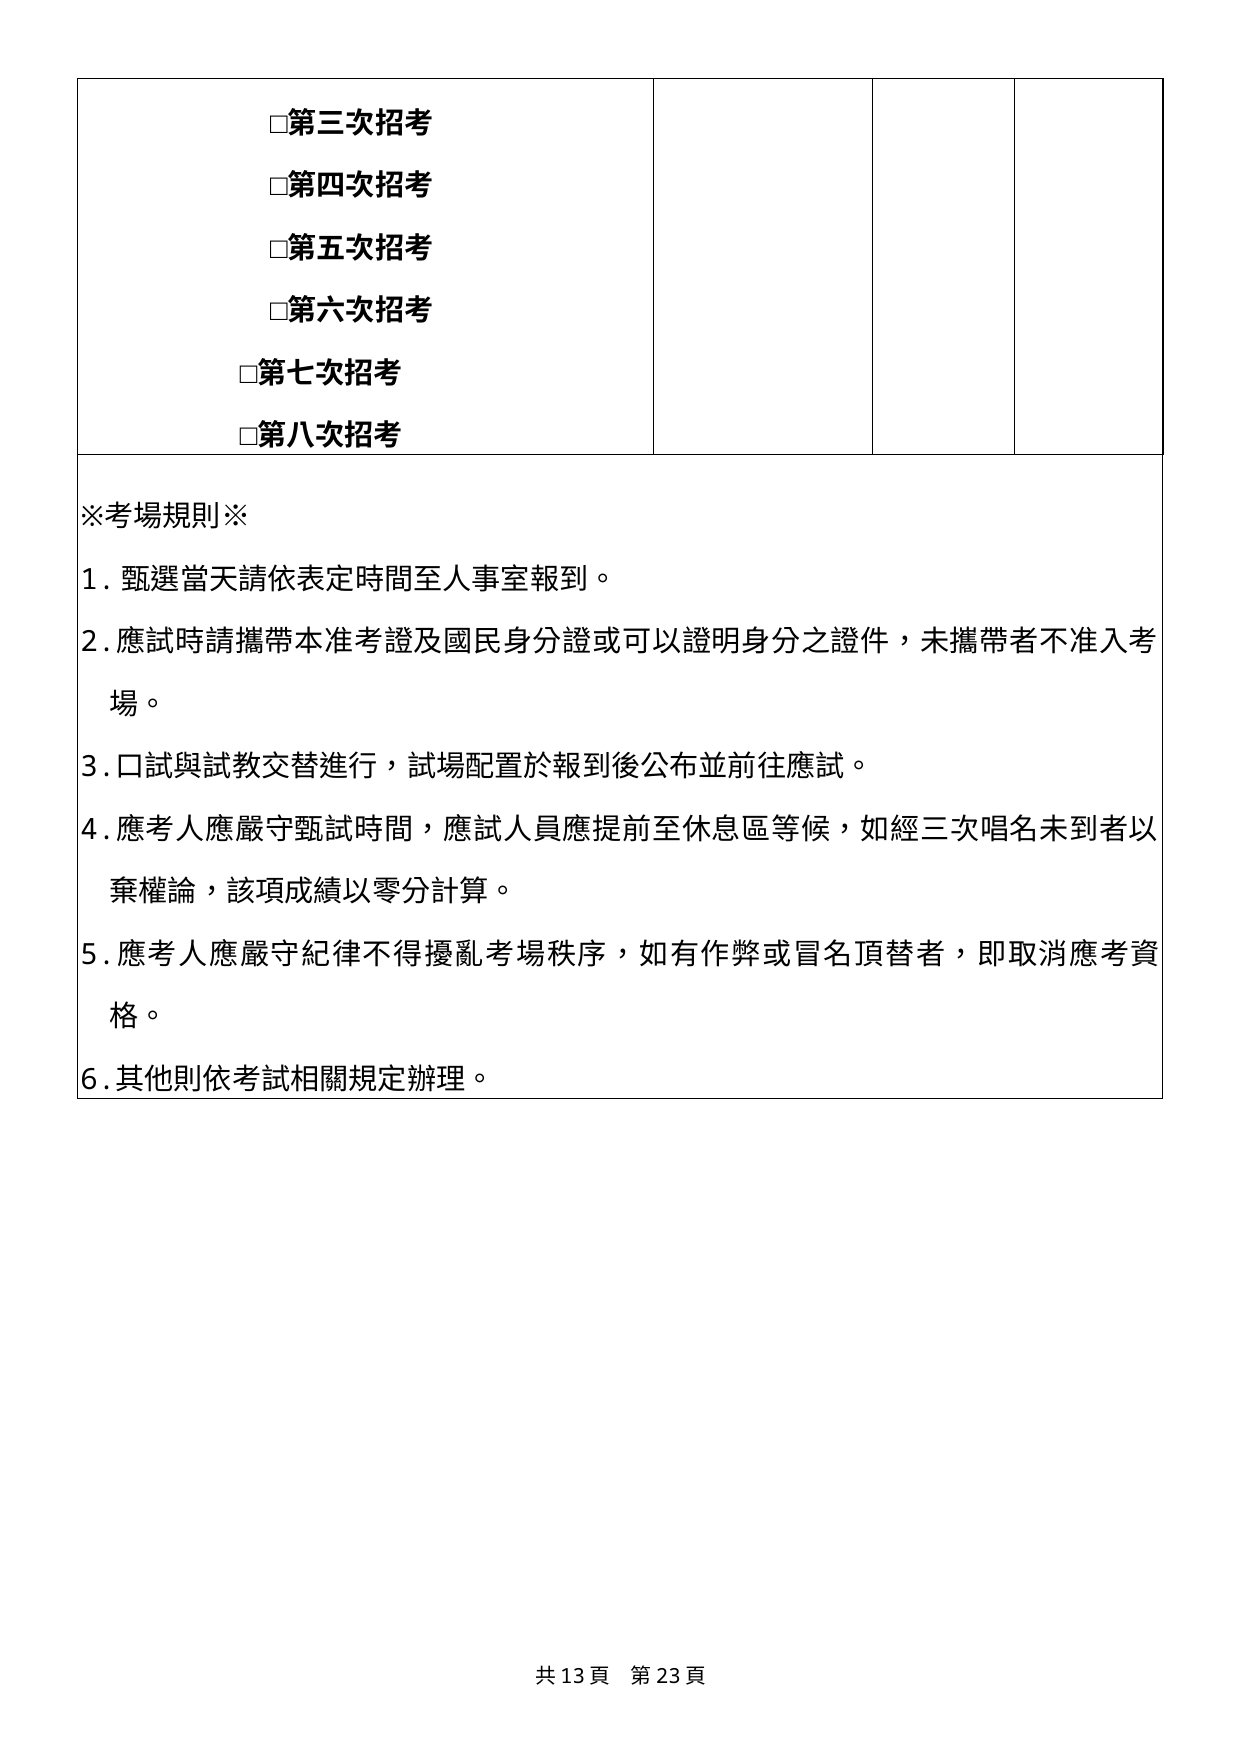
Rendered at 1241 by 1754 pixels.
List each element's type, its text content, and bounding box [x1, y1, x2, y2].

table_cell [873, 79, 1014, 454]
table_cell [654, 79, 872, 454]
table_header □第三次招考 □第四次招考 □第五次招考 □第六次招考 □第七次招考 □第八次招考 [78, 79, 653, 454]
table_cell ※考場規則※ 1. 甄選當天請依表定時間至人事室報到。 2.應試時請攜帶本准考證及國民身分證或可以證明身分之證件，未攜帶者不准入考場。 3.口試與試教交替進行，試場配置於報到後公布並前往應試。 4.應考人應嚴守甄試時間，應試人員應提前至休息區等候，如經三次唱名未到者以棄權論，該項成績以零分計算。 5.應考人應嚴守紀律不得擾亂考場秩序，如有作弊或冒名頂替者，即取消應考資格。 6.其他則依考試相關規定辦理。 [78, 455, 1162, 1097]
table_cell [1015, 79, 1162, 454]
